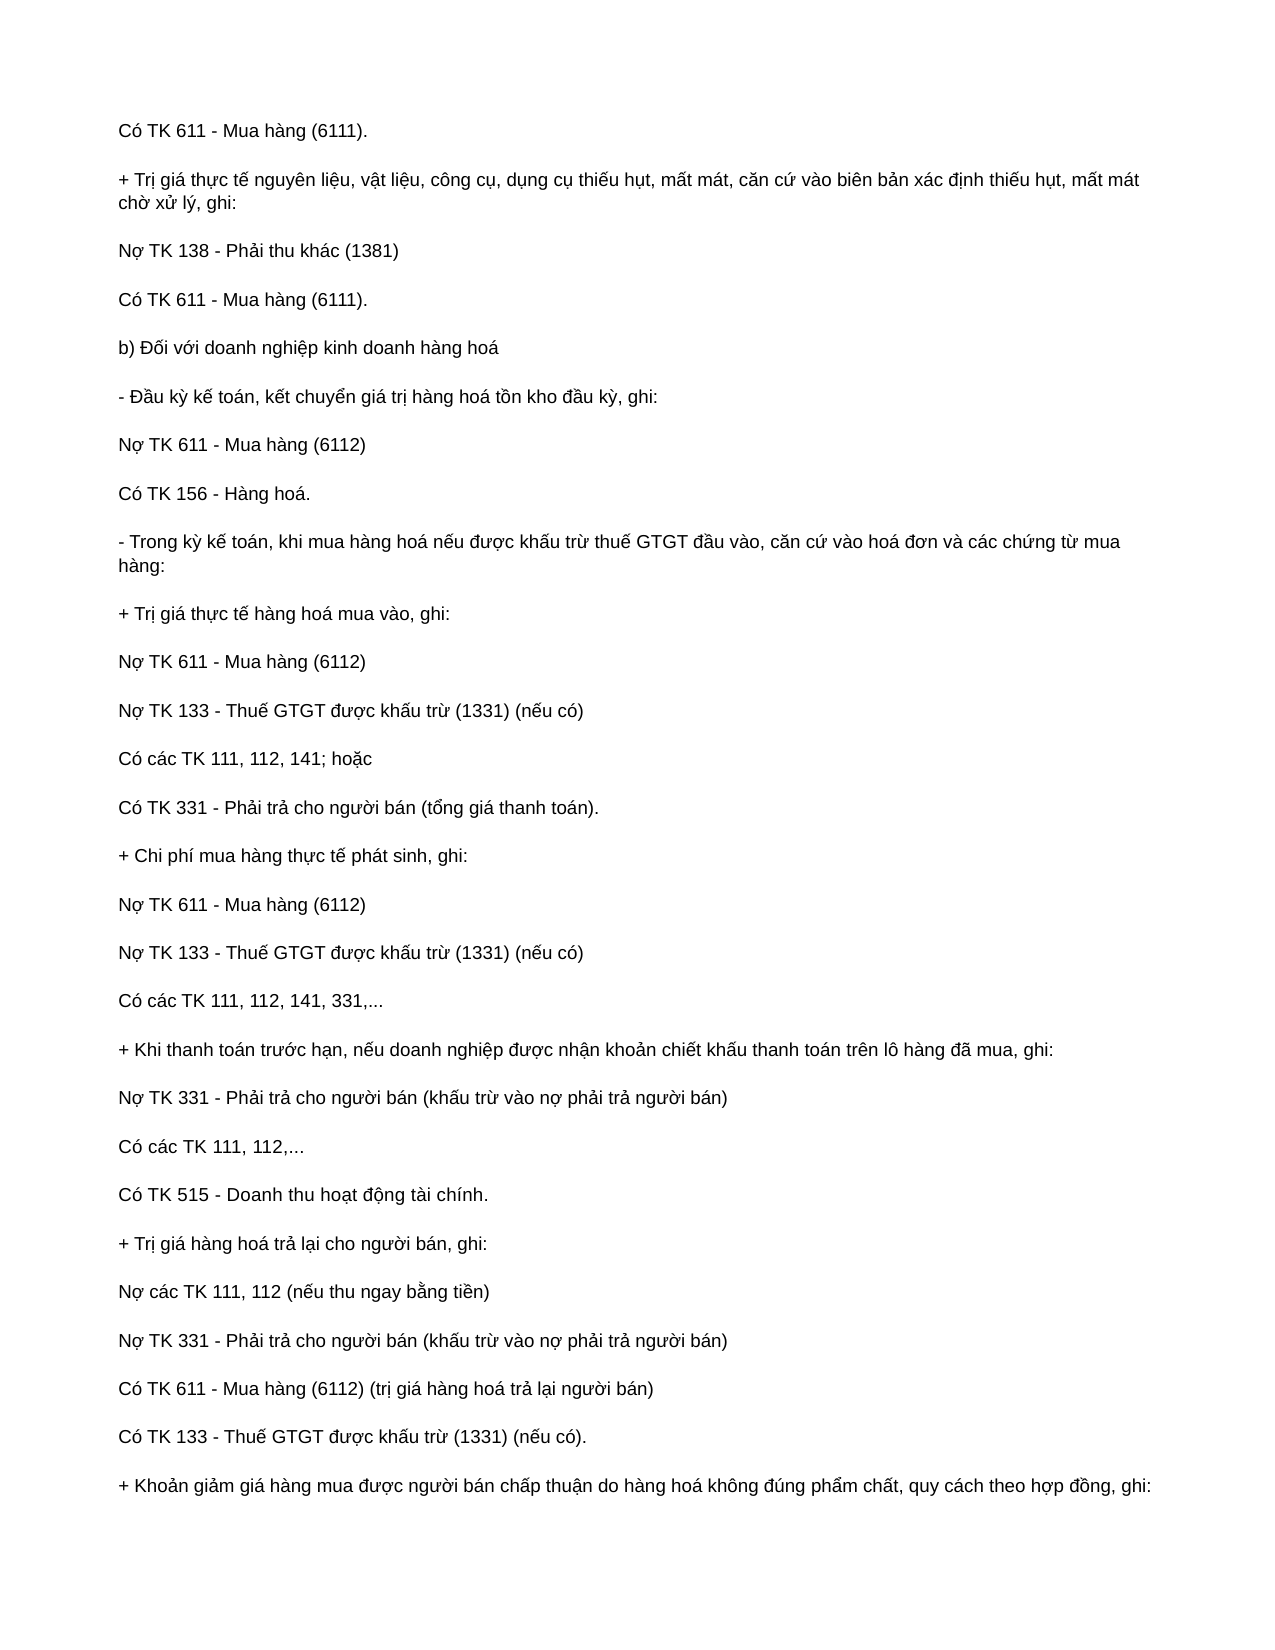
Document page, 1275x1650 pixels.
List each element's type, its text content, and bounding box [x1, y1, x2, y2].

text + Trị giá thực tế hàng hoá mua vào, ghi: [118, 601, 1157, 624]
text + Khoản giảm giá hàng mua được người bán chấp thuận do hàng hoá không đúng phẩm chất, quy cách theo hợp đồng, ghi: [118, 1473, 1157, 1496]
text Có các TK 111, 112, 141, 331,... [118, 988, 1157, 1012]
text - Đầu kỳ kế toán, kết chuyển giá trị hàng hoá tồn kho đầu kỳ, ghi: [118, 384, 1157, 407]
text + Khi thanh toán trước hạn, nếu doanh nghiệp được nhận khoản chiết khấu thanh toán trên lô hàng đã mua, ghi: [118, 1037, 1157, 1060]
text Nợ TK 331 - Phải trả cho người bán (khấu trừ vào nợ phải trả người bán) [118, 1327, 1157, 1351]
text Có TK 133 - Thuế GTGT được khấu trừ (1331) (nếu có). [118, 1424, 1157, 1448]
text + Chi phí mua hàng thực tế phát sinh, ghi: [118, 843, 1157, 867]
text Có các TK 111, 112,... [118, 1134, 1157, 1157]
text Có TK 515 - Doanh thu hoạt động tài chính. [118, 1182, 1157, 1206]
text Có TK 156 - Hàng hoá. [118, 481, 1157, 504]
text Nợ TK 133 - Thuế GTGT được khấu trừ (1331) (nếu có) [118, 698, 1157, 721]
text Có TK 611 - Mua hàng (6111). [118, 118, 1157, 142]
text + Trị giá hàng hoá trả lại cho người bán, ghi: [118, 1231, 1157, 1254]
text b) Đối với doanh nghiệp kinh doanh hàng hoá [118, 335, 1157, 359]
text Nợ TK 133 - Thuế GTGT được khấu trừ (1331) (nếu có) [118, 940, 1157, 963]
text Nợ TK 611 - Mua hàng (6112) [118, 892, 1157, 915]
text Có TK 331 - Phải trả cho người bán (tổng giá thanh toán). [118, 795, 1157, 818]
text - Trong kỳ kế toán, khi mua hàng hoá nếu được khấu trừ thuế GTGT đầu vào, căn cứ vào hoá đơn và các chứng từ mua hàng: [118, 529, 1157, 576]
text Có TK 611 - Mua hàng (6111). [118, 287, 1157, 310]
text Có các TK 111, 112, 141; hoặc [118, 746, 1157, 770]
text Có TK 611 - Mua hàng (6112) (trị giá hàng hoá trả lại người bán) [118, 1376, 1157, 1399]
text Nợ TK 331 - Phải trả cho người bán (khấu trừ vào nợ phải trả người bán) [118, 1085, 1157, 1109]
text Nợ các TK 111, 112 (nếu thu ngay bằng tiền) [118, 1279, 1157, 1302]
text Nợ TK 138 - Phải thu khác (1381) [118, 238, 1157, 262]
text Nợ TK 611 - Mua hàng (6112) [118, 649, 1157, 673]
text Nợ TK 611 - Mua hàng (6112) [118, 432, 1157, 456]
text + Trị giá thực tế nguyên liệu, vật liệu, công cụ, dụng cụ thiếu hụt, mất mát, căn cứ vào biên bản xác định thiếu hụt, mất mát chờ xử lý, ghi: [118, 167, 1157, 213]
